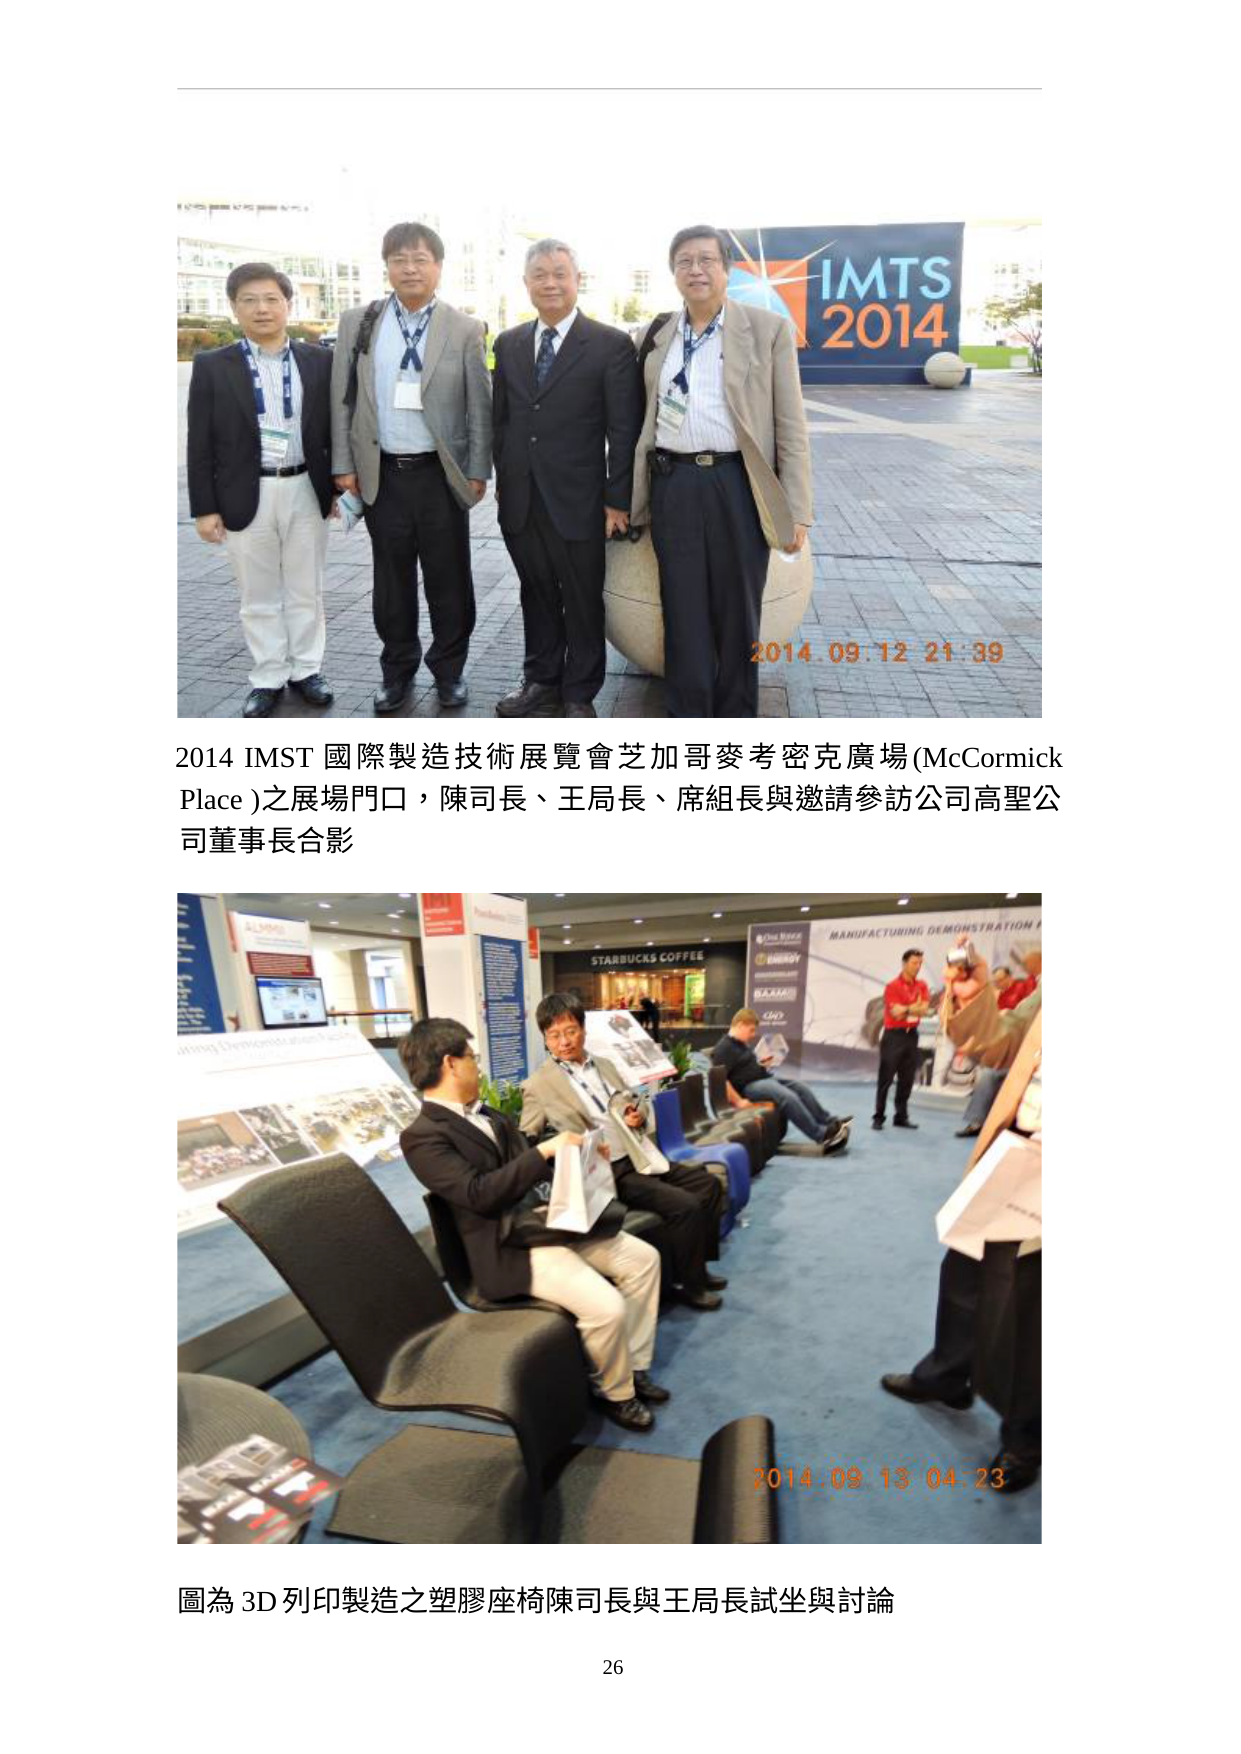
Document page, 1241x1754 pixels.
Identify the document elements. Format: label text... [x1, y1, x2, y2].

text 圖為3D列印製造之塑膠座椅陳司長與王局長試坐與討論 [162, 1577, 1107, 1620]
picture [177, 88, 1042, 718]
text 2014 IMST國際製造技術展覽會芝加哥麥考密克廣場(McCormick Place )之展場門口，陳司長、王局長、席組長與邀請參訪公司高聖公司董事長合影 [153, 734, 1063, 859]
